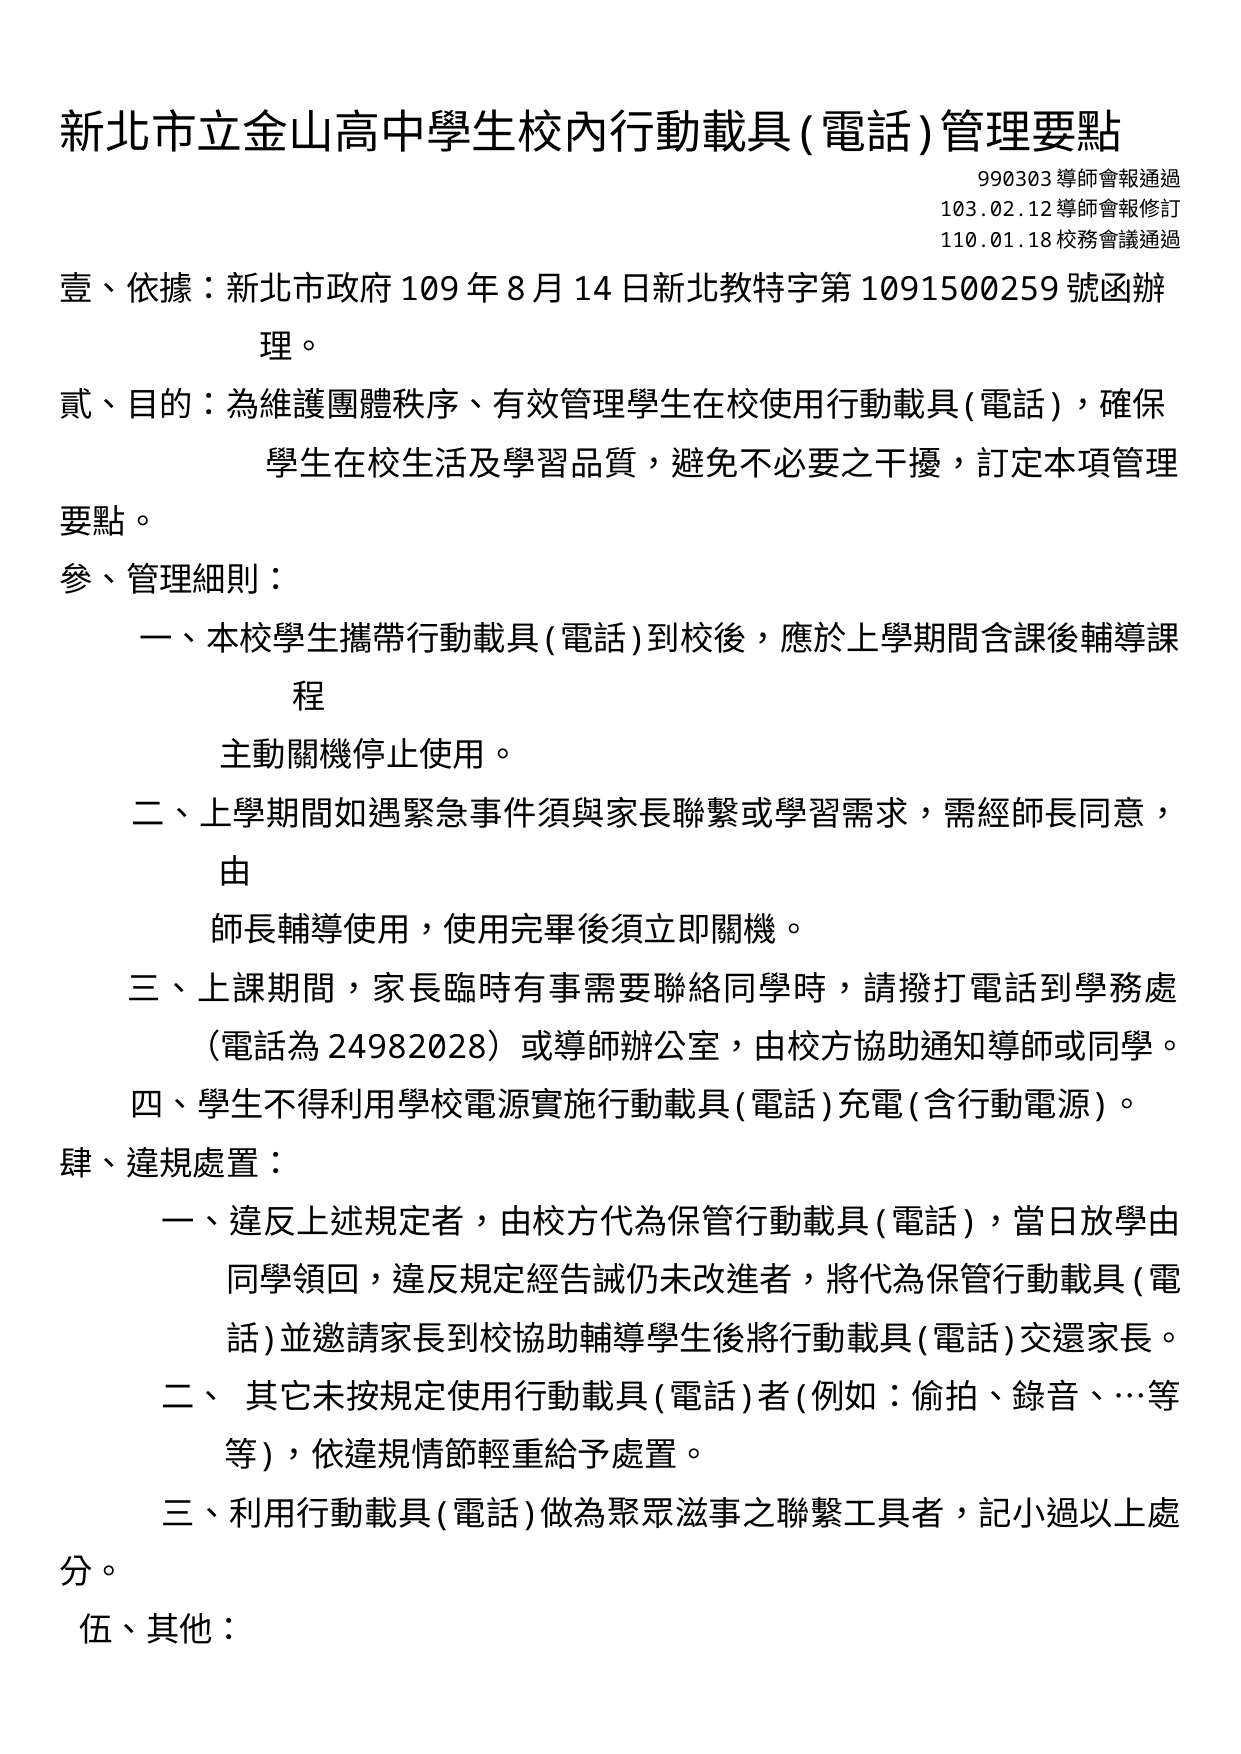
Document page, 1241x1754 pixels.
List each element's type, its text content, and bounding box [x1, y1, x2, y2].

text 主動關機停止使用。 [59, 720, 1181, 778]
text 990303導師會報通過 [59, 162, 1181, 193]
text 師長輔導使用，使用完畢後須立即關機。 [110, 895, 1181, 953]
text 二、 其它未按規定使用行動載具(電話)者(例如：偷拍、錄音、…等等)，依違規情節輕重給予處置。 [59, 1362, 1181, 1478]
text 貳、目的：為維護團體秩序、有效管理學生在校使用行動載具(電話)，確保 [59, 370, 1181, 428]
text 新北市立金山高中學生校內行動載具(電話)管理要點 [59, 96, 1181, 162]
text 103.02.12導師會報修訂 [59, 193, 1181, 223]
text 伍、其他： [59, 1595, 1181, 1653]
text 四、學生不得利用學校電源實施行動載具(電話)充電(含行動電源)。 [110, 1070, 1181, 1128]
text 肆、違規處置： [59, 1128, 1181, 1187]
text 理。 [59, 312, 1181, 370]
text 壹、依據：新北市政府109年8月14日新北教特字第1091500259號函辦 [59, 253, 1181, 312]
text 三、上課期間，家長臨時有事需要聯絡同學時，請撥打電話到學務處（電話為24982028）或導師辦公室，由校方協助通知導師或同學。 [103, 953, 1181, 1070]
text 三、利用行動載具(電話)做為聚眾滋事之聯繫工具者，記小過以上處分。 [59, 1478, 1181, 1595]
text 110.01.18校務會議通過 [59, 223, 1181, 253]
text 二、上學期間如遇緊急事件須與家長聯繫或學習需求，需經師長同意，由 [110, 778, 1181, 895]
text 學生在校生活及學習品質，避免不必要之干擾，訂定本項管理要點。 [59, 428, 1181, 545]
text 一、違反上述規定者，由校方代為保管行動載具(電話)，當日放學由同學領回，違反規定經告誡仍未改進者，將代為保管行動載具(電話)並邀請家長到校協助輔導學生後將行動載具(電話)交還家長。 [59, 1187, 1181, 1362]
text 參、管理細則： [59, 545, 1181, 603]
text 一、本校學生攜帶行動載具(電話)到校後，應於上學期間含課後輔導課程 [59, 603, 1181, 720]
